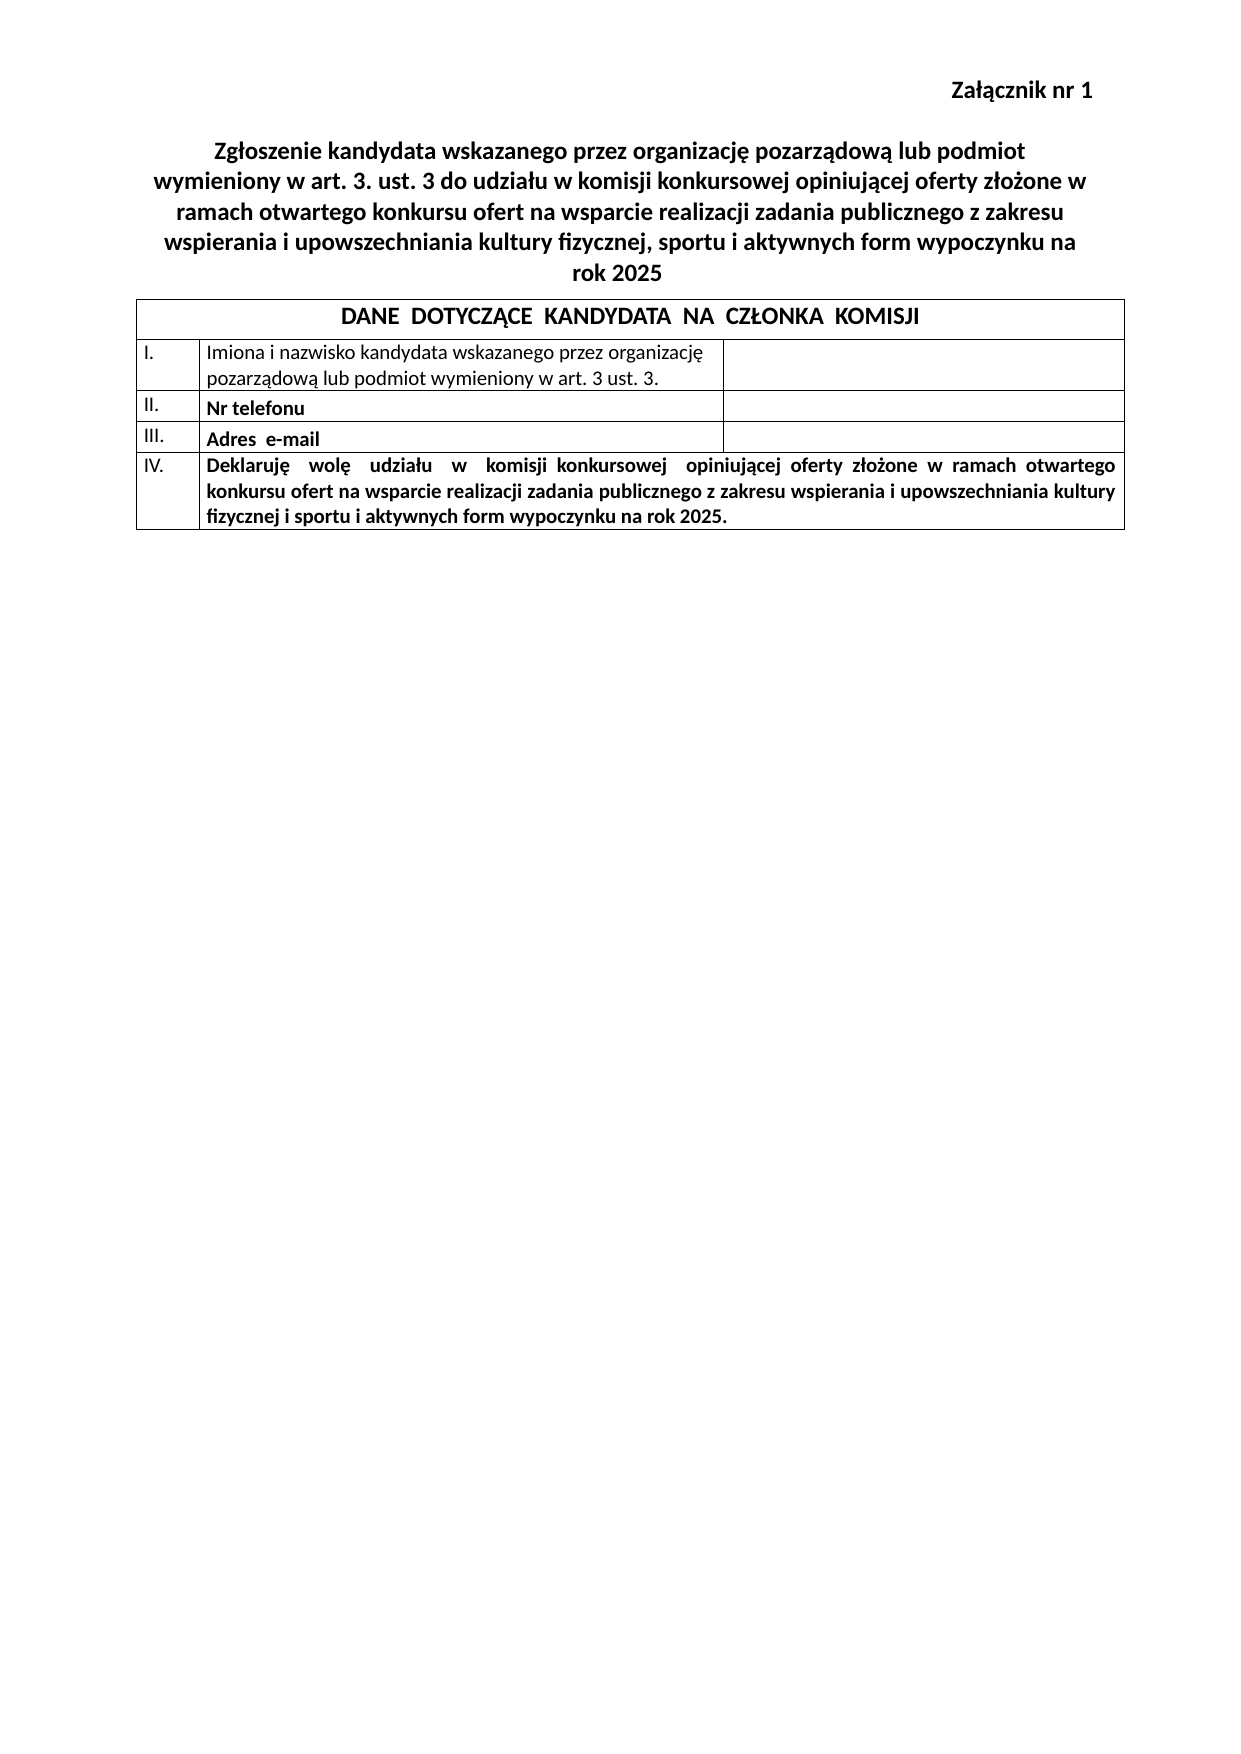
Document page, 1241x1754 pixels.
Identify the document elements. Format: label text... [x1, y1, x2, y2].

table_cell Nr telefonu [200, 391, 723, 421]
table_cell [724, 340, 1124, 390]
table_cell I. [137, 340, 199, 390]
table_cell Adres e-mail [200, 422, 723, 452]
text Zgłoszenie kandydata wskazanego przez organizację pozarządową lub podmiot wymieniony w art. 3. ust. 3 do udziału w komisji konkursowej opiniującej oferty złożone w ramach otwartego konkursu ofert na wsparcie realizacji zadania publicznego z zakresu wspierania i upowszechniania kultury fizycznej, sportu i aktywnych form wypoczynku na rok 2025 [148, 135, 1093, 287]
table_cell Deklaruję wolę udziału w komisji konkursowej opiniującej oferty złożone w ramach otwartego konkursu ofert na wsparcie realizacji zadania publicznego z zakresu wspierania i upowszechniania kultury fizycznej i sportu i aktywnych form wypoczynku na rok 2025. [200, 453, 1124, 529]
table_cell II. [137, 391, 199, 421]
text Załącznik nr 1 [148, 74, 1093, 104]
table_cell III. [137, 422, 199, 452]
table_cell [724, 422, 1124, 452]
table_cell [724, 391, 1124, 421]
table_cell IV. [137, 453, 199, 529]
table_header DANE DOTYCZĄCE KANDYDATA NA CZŁONKA KOMISJI [137, 300, 1124, 338]
table_cell Imiona i nazwisko kandydata wskazanego przez organizację pozarządową lub podmiot wymieniony w art. 3 ust. 3. [200, 340, 723, 390]
